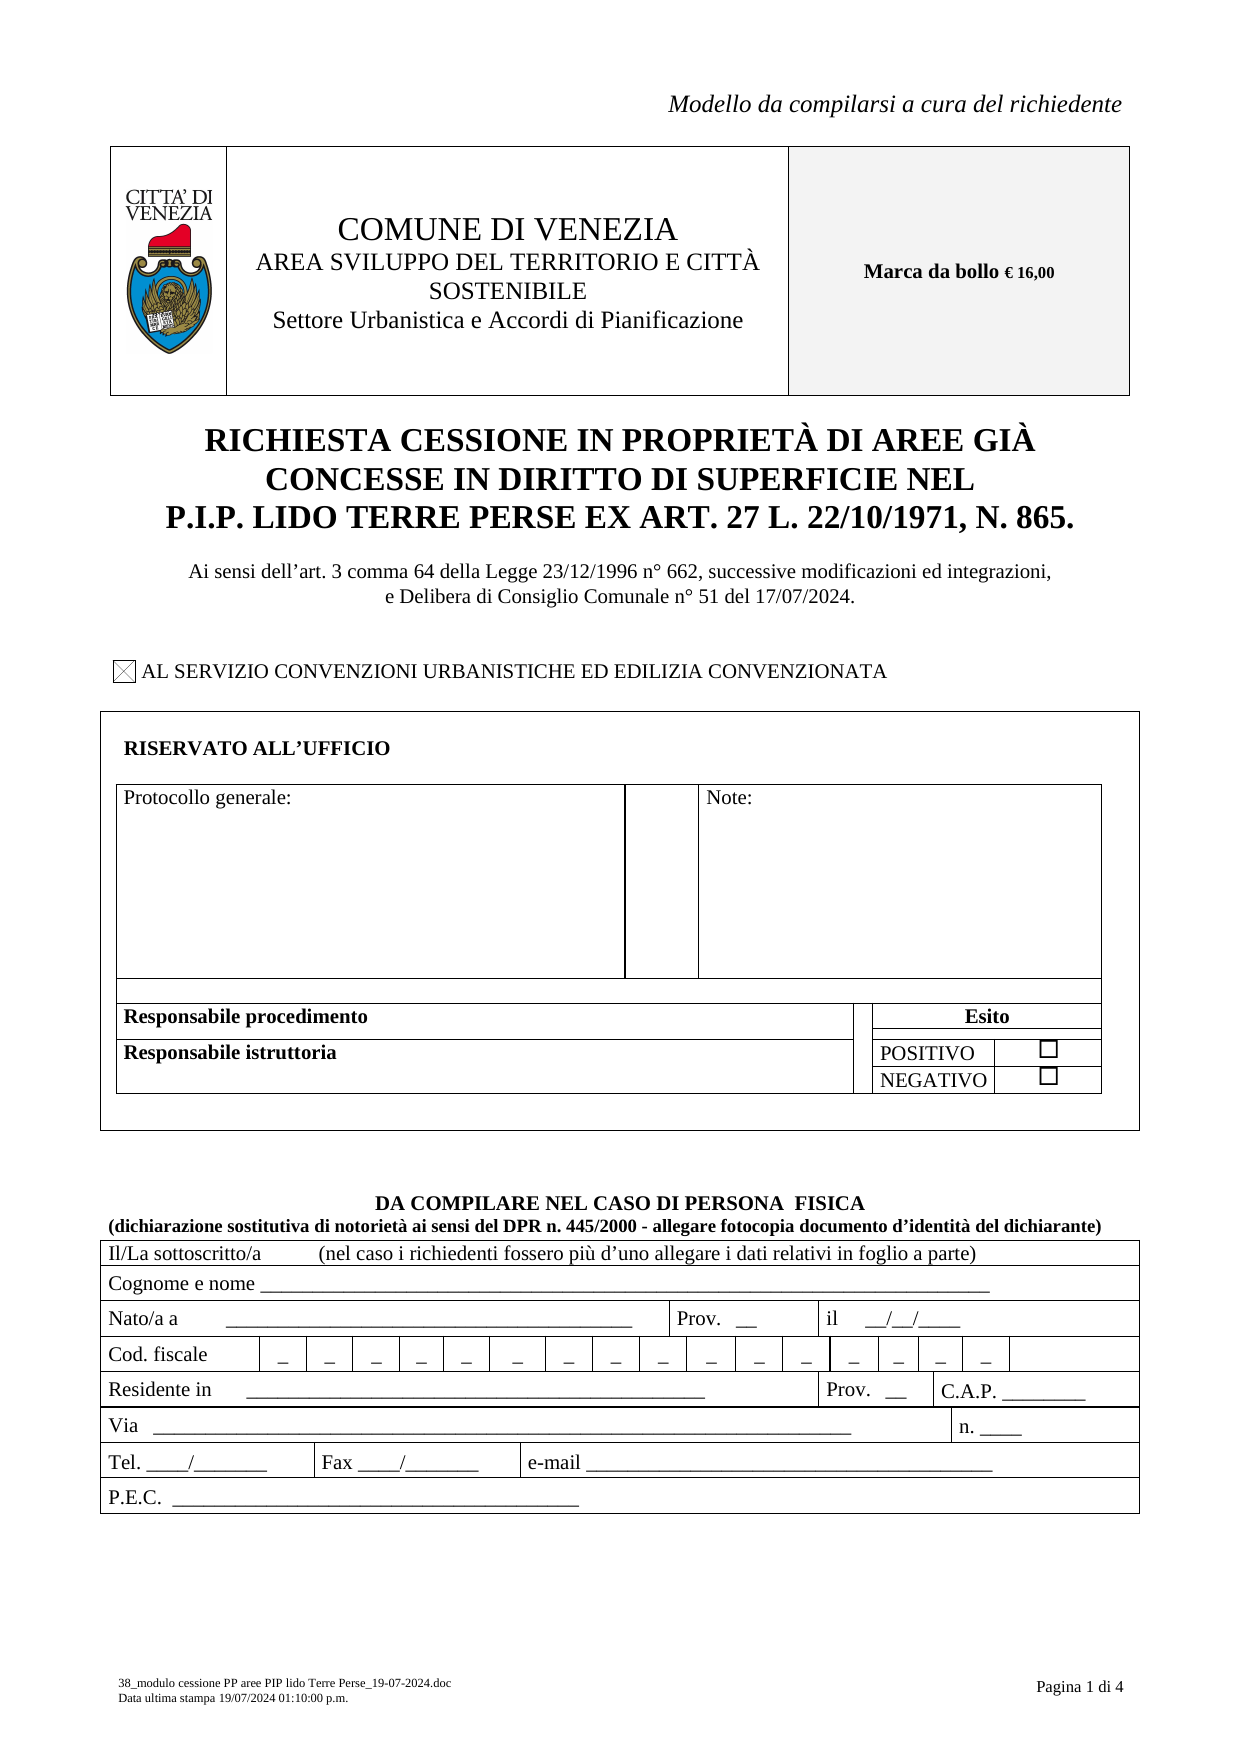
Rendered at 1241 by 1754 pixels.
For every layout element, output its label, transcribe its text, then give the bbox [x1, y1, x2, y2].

table_cell  [995, 1040, 1101, 1066]
table_cell [854, 1004, 872, 1092]
table_cell _ [879, 1337, 918, 1371]
table_cell _ [444, 1337, 489, 1371]
table_cell Esito [873, 1004, 1101, 1028]
table_cell _ [546, 1337, 592, 1371]
text P.I.P. LIDO TERRE PERSE EX ART. 27 L. 22/10/1971, N. 865. [118, 497, 1122, 535]
text RICHIESTA CESSIONE IN PROPRIETÀ DI AREE GIÀ CONCESSE IN DIRITTO DI SUPERFICIE NEL [118, 420, 1122, 497]
table_cell _ [490, 1337, 545, 1371]
table_cell n. ____ [952, 1408, 1139, 1442]
table_cell Cognome e nome ______________________________________________________________________ [101, 1266, 1139, 1300]
table_cell _ [260, 1337, 306, 1371]
table_cell _ [687, 1337, 735, 1371]
table_cell Prov. [819, 1372, 878, 1406]
table_cell __ [729, 1301, 818, 1336]
table_header RISERVATO ALL’UFFICIO [101, 712, 1139, 1101]
table_cell _ [400, 1337, 443, 1371]
table_cell [873, 1029, 1101, 1039]
table_header DA COMPILARE NEL CASO DI PERSONA FISICA (dichiarazione sostitutiva di notorietà ai sensi del DPR n. 445/2000 - allegare fotocopia documento d’identità del dichiarante) [101, 1189, 1139, 1240]
table_header COMUNE DI VENEZIA AREA SVILUPPO DEL TERRITORIO E CITTÀ SOSTENIBILE Settore Urbanistica e Accordi di Pianificazione [227, 147, 788, 395]
table_cell _______________________________________ [219, 1301, 669, 1336]
table_cell Fax ____/_______ [315, 1443, 520, 1477]
picture [125, 189, 213, 354]
table_header Marca da bollo € 16,00 [789, 147, 1129, 395]
table_cell _ [640, 1337, 686, 1371]
table_cell Prov. [670, 1301, 728, 1336]
table_cell _ [783, 1337, 829, 1371]
table_cell [101, 1101, 1139, 1130]
table_cell [117, 979, 1101, 1003]
table_header [626, 785, 698, 978]
text e Delibera di Consiglio Comunale n° 51 del 17/07/2024. [118, 583, 1122, 608]
table_cell _ [353, 1337, 399, 1371]
table_cell Il/La sottoscritto/a (nel caso i richiedenti fossero più d’uno allegare i dati relativi in foglio a parte) [101, 1241, 1139, 1265]
table_header Protocollo generale: [117, 785, 624, 978]
table_cell _ [307, 1337, 352, 1371]
table_cell Via [101, 1408, 146, 1442]
table_cell _ [593, 1337, 639, 1371]
text Modello da compilarsi a cura del richiedente [118, 89, 1122, 117]
table_cell Nato/a a [101, 1301, 218, 1336]
table_header [111, 147, 226, 395]
table_header Note: [699, 785, 1101, 978]
table_cell Responsabile procedimento [117, 1004, 853, 1039]
table_cell [219, 1337, 259, 1371]
table_cell [1010, 1337, 1139, 1371]
table_cell __/__/____ [858, 1301, 1139, 1336]
table_cell Tel. ____/_______ [101, 1443, 314, 1477]
table_cell _ [831, 1337, 878, 1371]
table_cell _ [963, 1337, 1009, 1371]
table_cell il [819, 1301, 858, 1336]
table_cell Residente in [101, 1372, 239, 1406]
table_header AL SERVIZIO CONVENZIONI URBANISTICHE ED EDILIZIA CONVENZIONATA [105, 656, 1136, 687]
table_cell _ [919, 1337, 962, 1371]
table_cell P.E.C. _______________________________________ [101, 1478, 1139, 1513]
table_cell ____________________________________________ [239, 1372, 818, 1406]
table_cell _ [736, 1337, 782, 1371]
table_cell e-mail _______________________________________ [521, 1443, 1139, 1477]
table_cell __ [878, 1372, 933, 1406]
table_cell Cod. fiscale [101, 1337, 218, 1371]
table_cell Responsabile istruttoria [117, 1040, 853, 1092]
table_cell NEGATIVO [873, 1067, 994, 1092]
table_cell ___________________________________________________________________ [146, 1408, 951, 1442]
text Ai sensi dell’art. 3 comma 64 della Legge 23/12/1996 n° 662, successive modificazioni ed integrazioni, [118, 559, 1122, 583]
table_cell C.A.P. ________ [934, 1372, 1139, 1406]
table_cell POSITIVO [873, 1040, 994, 1066]
table_cell  [995, 1067, 1101, 1092]
